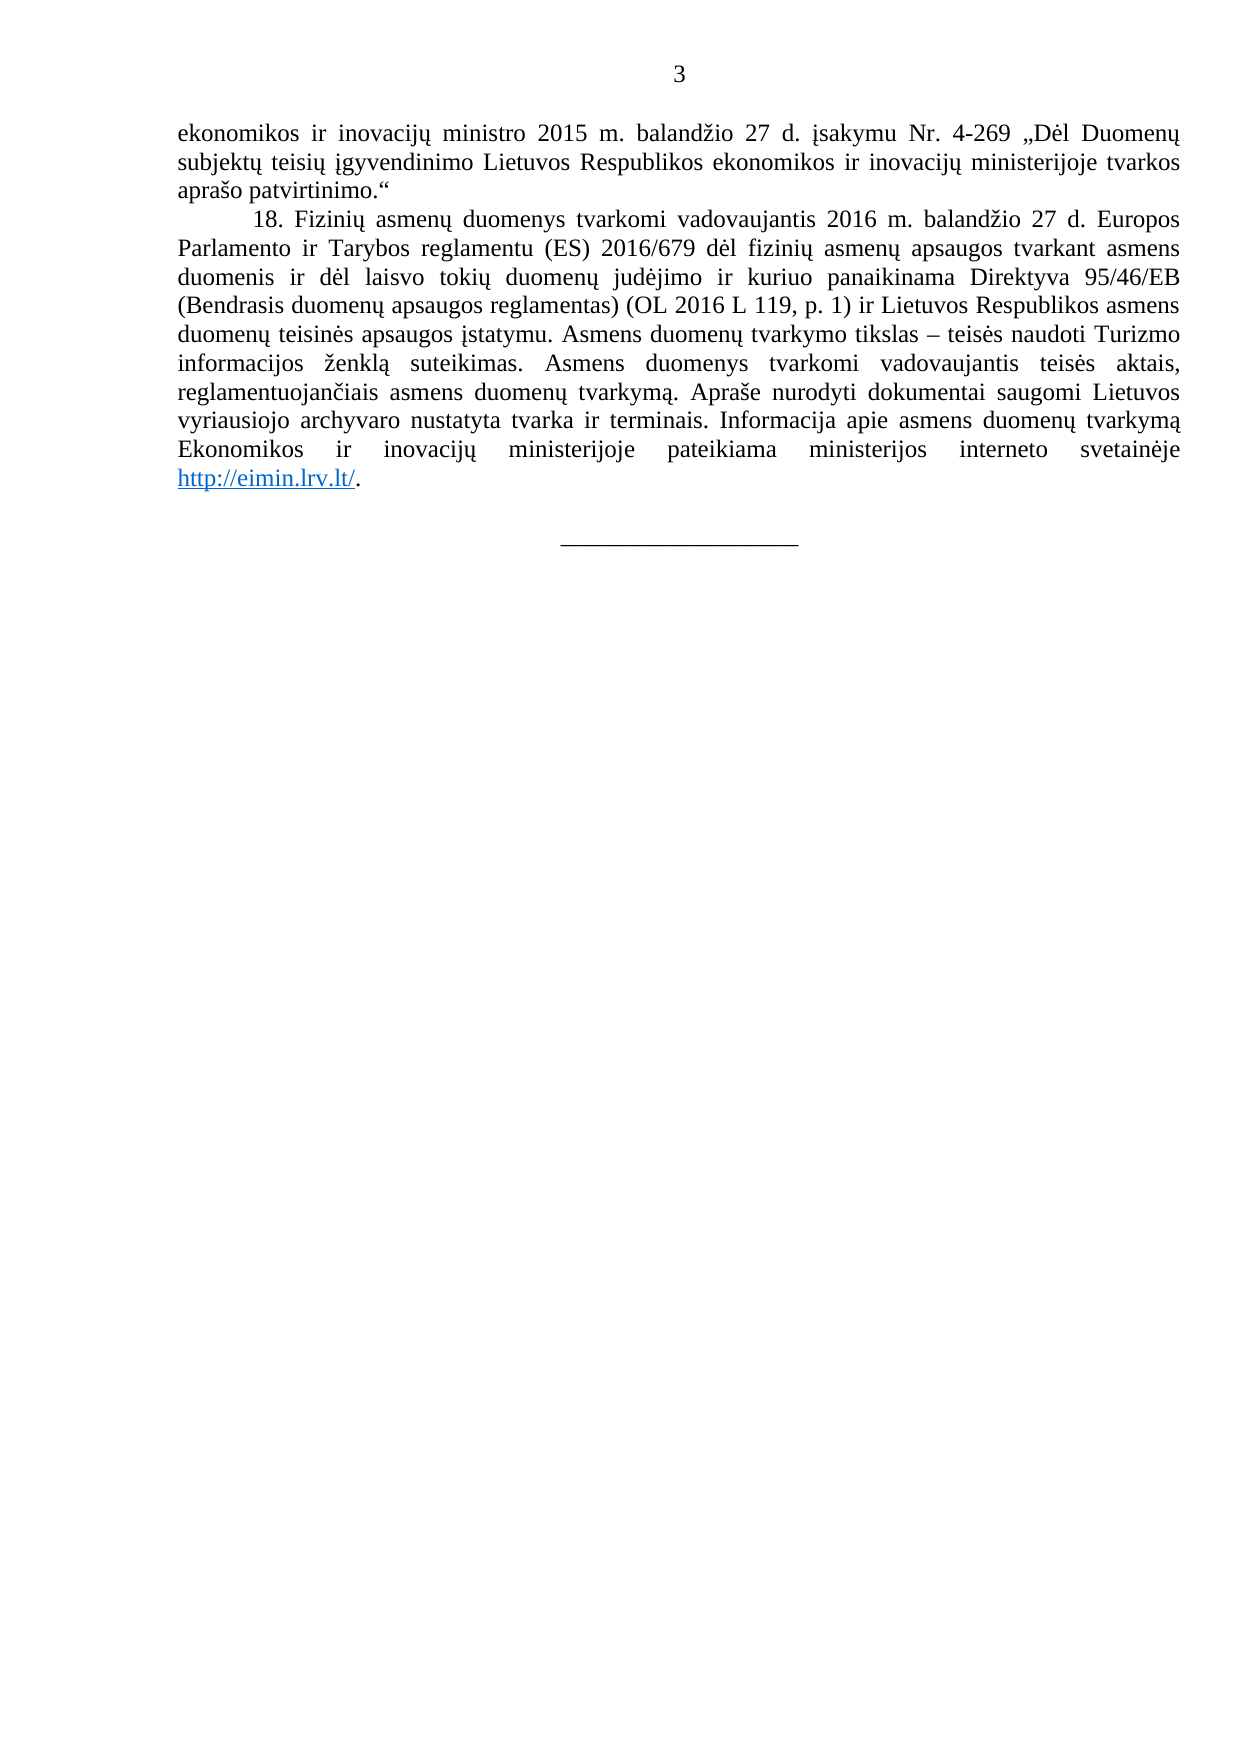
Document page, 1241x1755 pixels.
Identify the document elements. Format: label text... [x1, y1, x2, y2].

text ___________________ [177, 521, 1181, 549]
text 18. Fizinių asmenų duomenys tvarkomi vadovaujantis 2016 m. balandžio 27 d. Europos Parlamento ir Tarybos reglamentu (ES) 2016/679 dėl fizinių asmenų apsaugos tvarkant asmens duomenis ir dėl laisvo tokių duomenų judėjimo ir kuriuo panaikinama Direktyva 95/46/EB (Bendrasis duomenų apsaugos reglamentas) (OL 2016 L 119, p. 1) ir Lietuvos Respublikos asmens duomenų teisinės apsaugos įstatymu. Asmens duomenų tvarkymo tikslas – teisės naudoti Turizmo informacijos ženklą suteikimas. Asmens duomenys tvarkomi vadovaujantis teisės aktais, reglamentuojančiais asmens duomenų tvarkymą. Apraše nurodyti dokumentai saugomi Lietuvos vyriausiojo archyvaro nustatyta tvarka ir terminais. Informacija apie asmens duomenų tvarkymą Ekonomikos ir inovacijų ministerijoje pateikiama ministerijos interneto svetainėje http://eimin.lrv.lt/. [177, 204, 1181, 492]
text ekonomikos ir inovacijų ministro 2015 m. balandžio 27 d. įsakymu Nr. 4-269 „Dėl Duomenų subjektų teisių įgyvendinimo Lietuvos Respublikos ekonomikos ir inovacijų ministerijoje tvarkos aprašo patvirtinimo.“ [177, 118, 1181, 204]
